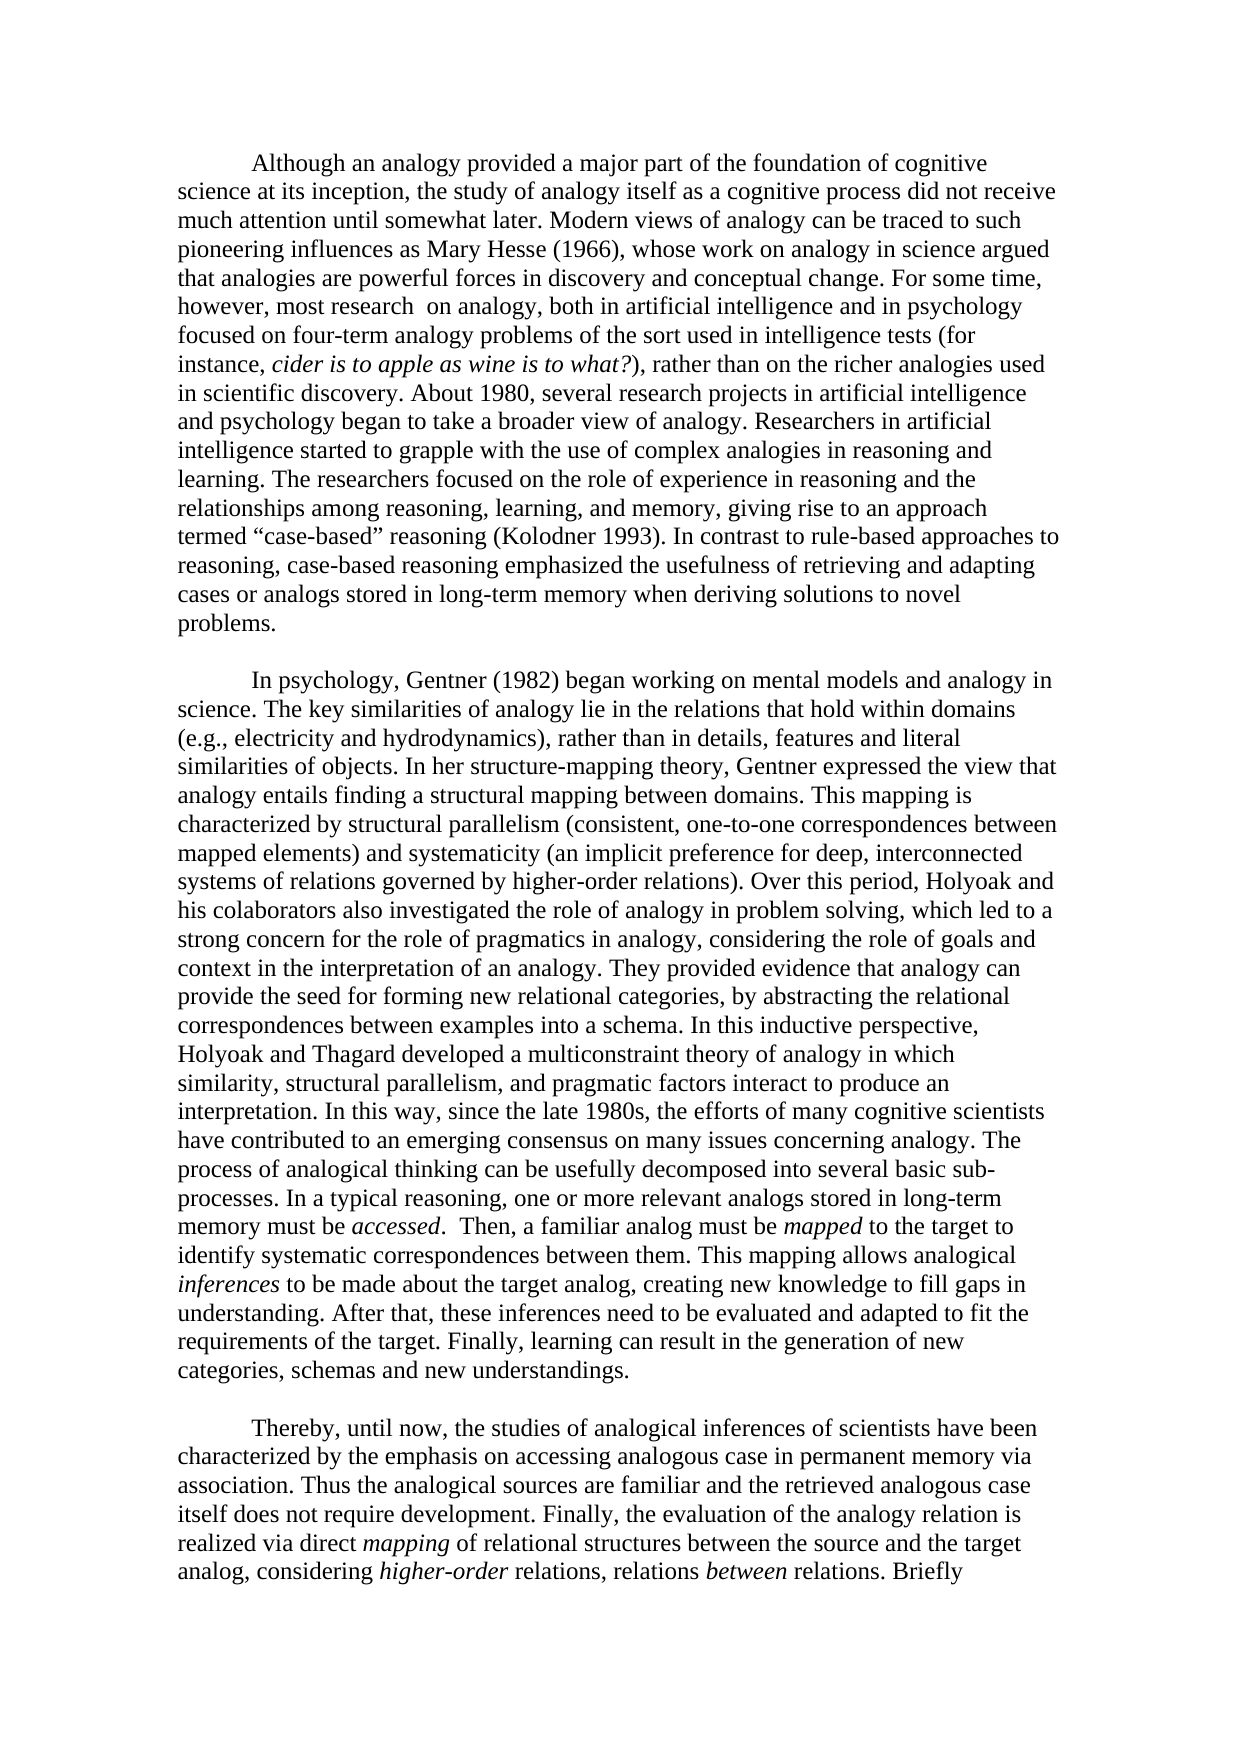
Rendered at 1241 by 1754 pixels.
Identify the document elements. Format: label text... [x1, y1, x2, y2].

text Thereby, until now, the studies of analogical inferences of scientists have been characterized by the emphasis on accessing analogous case in permanent memory via association. Thus the analogical sources are familiar and the retrieved analogous case itself does not require development. Finally, the evaluation of the analogy relation is realized via direct mapping of relational structures between the source and the target analog, considering higher-order relations, relations between relations. Briefly [177, 1413, 1063, 1585]
text Although an analogy provided a major part of the foundation of cognitive science at its inception, the study of analogy itself as a cognitive process did not receive much attention until somewhat later. Modern views of analogy can be traced to such pioneering influences as Mary Hesse (1966), whose work on analogy in science argued that analogies are powerful forces in discovery and conceptual change. For some time, however, most research on analogy, both in artificial intelligence and in psychology focused on four-term analogy problems of the sort used in intelligence tests (for instance, cider is to apple as wine is to what?), rather than on the richer analogies used in scientific discovery. About 1980, several research projects in artificial intelligence and psychology began to take a broader view of analogy. Researchers in artificial intelligence started to grapple with the use of complex analogies in reasoning and learning. The researchers focused on the role of experience in reasoning and the relationships among reasoning, learning, and memory, giving rise to an approach termed “case-based” reasoning (Kolodner 1993). In contrast to rule-based approaches to reasoning, case-based reasoning emphasized the usefulness of retrieving and adapting cases or analogs stored in long-term memory when deriving solutions to novel problems. [177, 148, 1063, 636]
text In psychology, Gentner (1982) began working on mental models and analogy in science. The key similarities of analogy lie in the relations that hold within domains (e.g., electricity and hydrodynamics), rather than in details, features and literal similarities of objects. In her structure-mapping theory, Gentner expressed the view that analogy entails finding a structural mapping between domains. This mapping is characterized by structural parallelism (consistent, one-to-one correspondences between mapped elements) and systematicity (an implicit preference for deep, interconnected systems of relations governed by higher-order relations). Over this period, Holyoak and his colaborators also investigated the role of analogy in problem solving, which led to a strong concern for the role of pragmatics in analogy, considering the role of goals and context in the interpretation of an analogy. They provided evidence that analogy can provide the seed for forming new relational categories, by abstracting the relational correspondences between examples into a schema. In this inductive perspective, Holyoak and Thagard developed a multiconstraint theory of analogy in which similarity, structural parallelism, and pragmatic factors interact to produce an interpretation. In this way, since the late 1980s, the efforts of many cognitive scientists have contributed to an emerging consensus on many issues concerning analogy. The process of analogical thinking can be usefully decomposed into several basic sub-processes. In a typical reasoning, one or more relevant analogs stored in long-term memory must be accessed. Then, a familiar analog must be mapped to the target to identify systematic correspondences between them. This mapping allows analogical inferences to be made about the target analog, creating new knowledge to fill gaps in understanding. After that, these inferences need to be evaluated and adapted to fit the requirements of the target. Finally, learning can result in the generation of new categories, schemas and new understandings. [177, 665, 1063, 1384]
